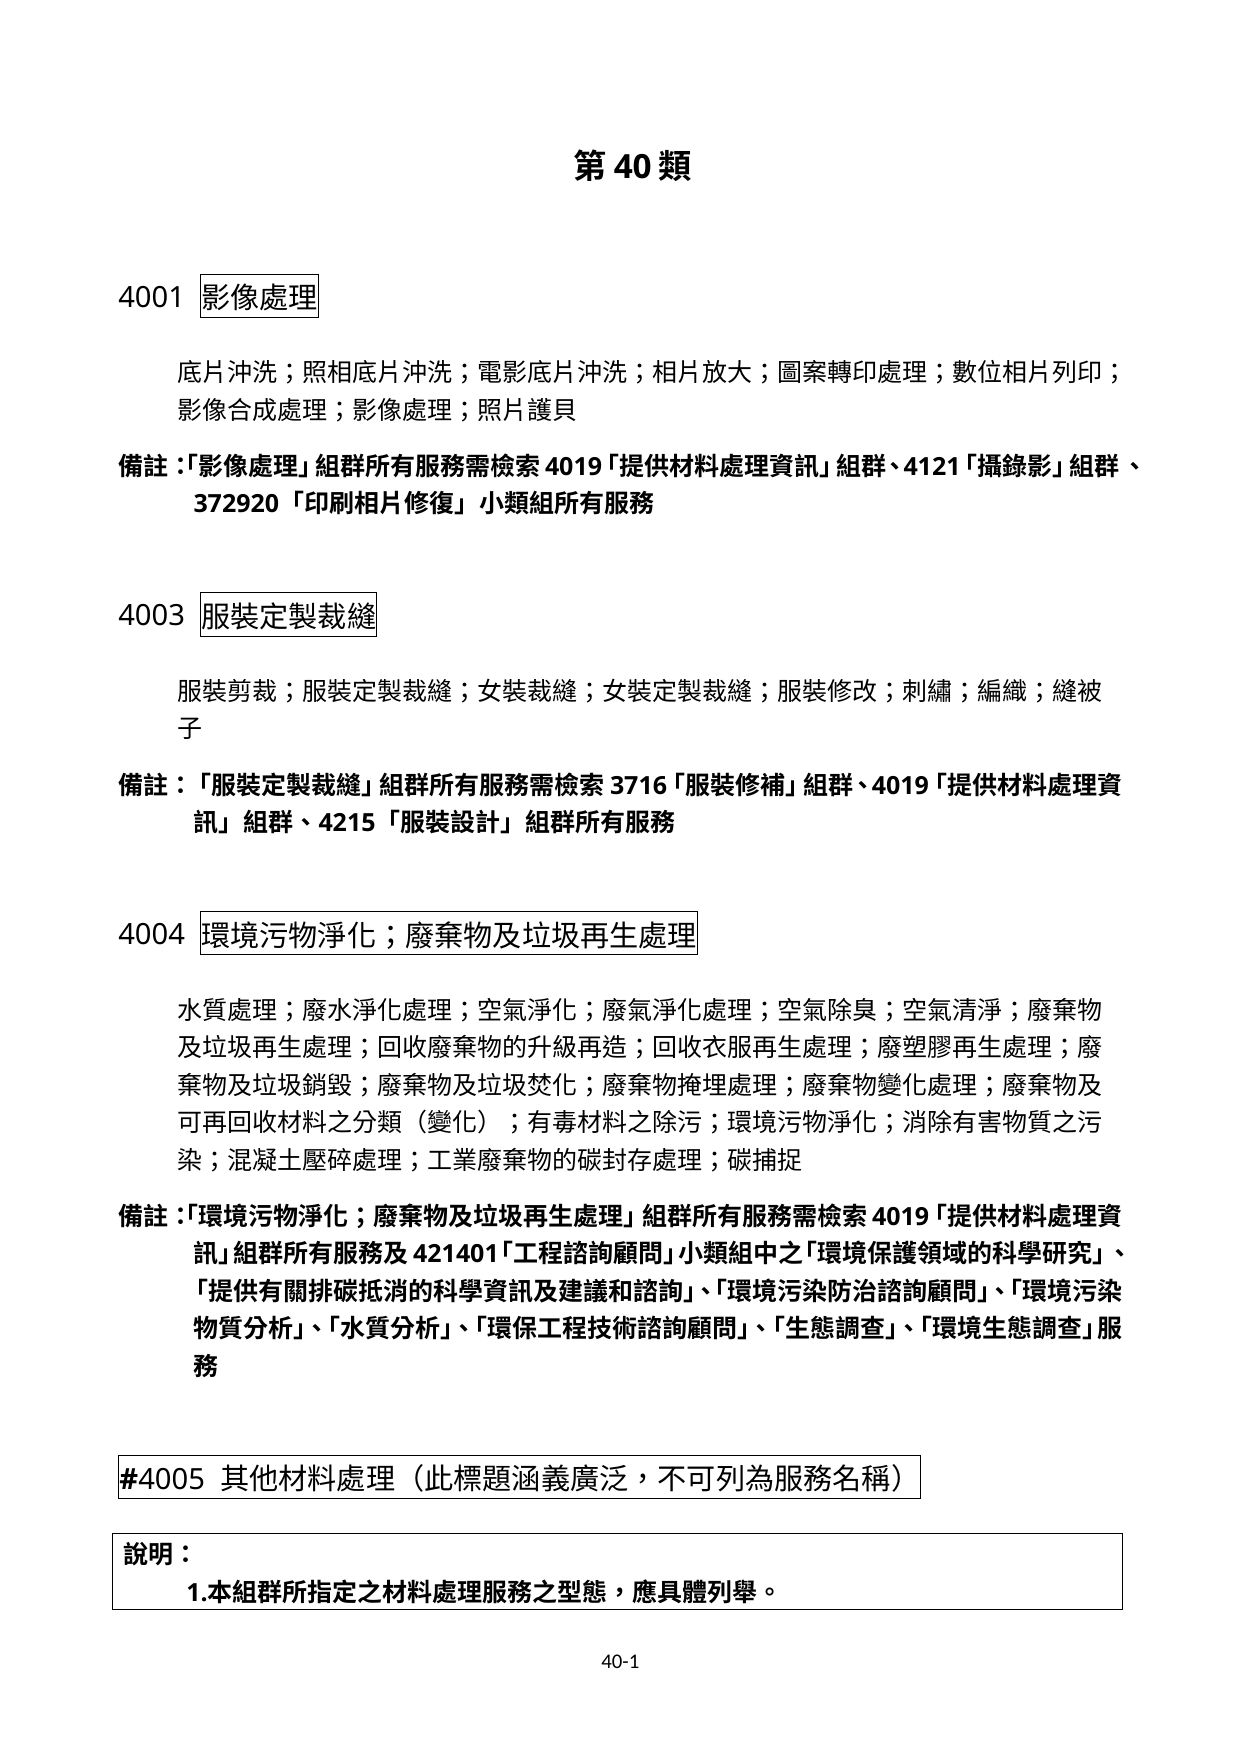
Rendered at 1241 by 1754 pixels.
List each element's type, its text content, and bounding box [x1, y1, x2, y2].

text 備註：「影像處理」組群所有服務需檢索4019「提供材料處理資訊」組群、4121「攝錄影」組群、372920「印刷相片修復」小類組所有服務 [118, 446, 1122, 521]
text 備註：「服裝定製裁縫」組群所有服務需檢索3716「服裝修補」組群、4019「提供材料處理資訊」組群、4215「服裝設計」組群所有服務 [118, 764, 1122, 839]
text 4004 環境污物淨化；廢棄物及垃圾再生處理 [118, 896, 1122, 971]
text 4003 服裝定製裁縫 [118, 577, 1122, 652]
text 備註：「環境污物淨化；廢棄物及垃圾再生處理」組群所有服務需檢索4019「提供材料處理資訊」組群所有服務及421401「工程諮詢顧問」小類組中之「環境保護領域的科學研究」、「提供有關排碳抵消的科學資訊及建議和諮詢」、「環境污染防治諮詢顧問」、「環境污染物質分析」、「水質分析」、「環保工程技術諮詢顧問」、「生態調查」、「環境生態調查」服務 [118, 1196, 1122, 1383]
text 服裝剪裁；服裝定製裁縫；女裝裁縫；女裝定製裁縫；服裝修改；刺繡；編織；縫被子 [177, 671, 1122, 746]
table_header 說明： 1.本組群所指定之材料處理服務之型態，應具體列舉。 [113, 1534, 1122, 1609]
text #4005 其他材料處理（此標題涵義廣泛，不可列為服務名稱） [118, 1439, 1122, 1514]
text 水質處理；廢水淨化處理；空氣淨化；廢氣淨化處理；空氣除臭；空氣清淨；廢棄物及垃圾再生處理；回收廢棄物的升級再造；回收衣服再生處理；廢塑膠再生處理；廢棄物及垃圾銷毀；廢棄物及垃圾焚化；廢棄物掩埋處理；廢棄物變化處理；廢棄物及可再回收材料之分類（變化）；有毒材料之除污；環境污物淨化；消除有害物質之污染；混凝土壓碎處理；工業廢棄物的碳封存處理；碳捕捉 [177, 989, 1122, 1177]
text 底片沖洗；照相底片沖洗；電影底片沖洗；相片放大；圖案轉印處理；數位相片列印；影像合成處理；影像處理；照片護貝 [177, 352, 1122, 427]
text 4001 影像處理 [118, 258, 1122, 333]
text 第40類 [143, 127, 1122, 202]
